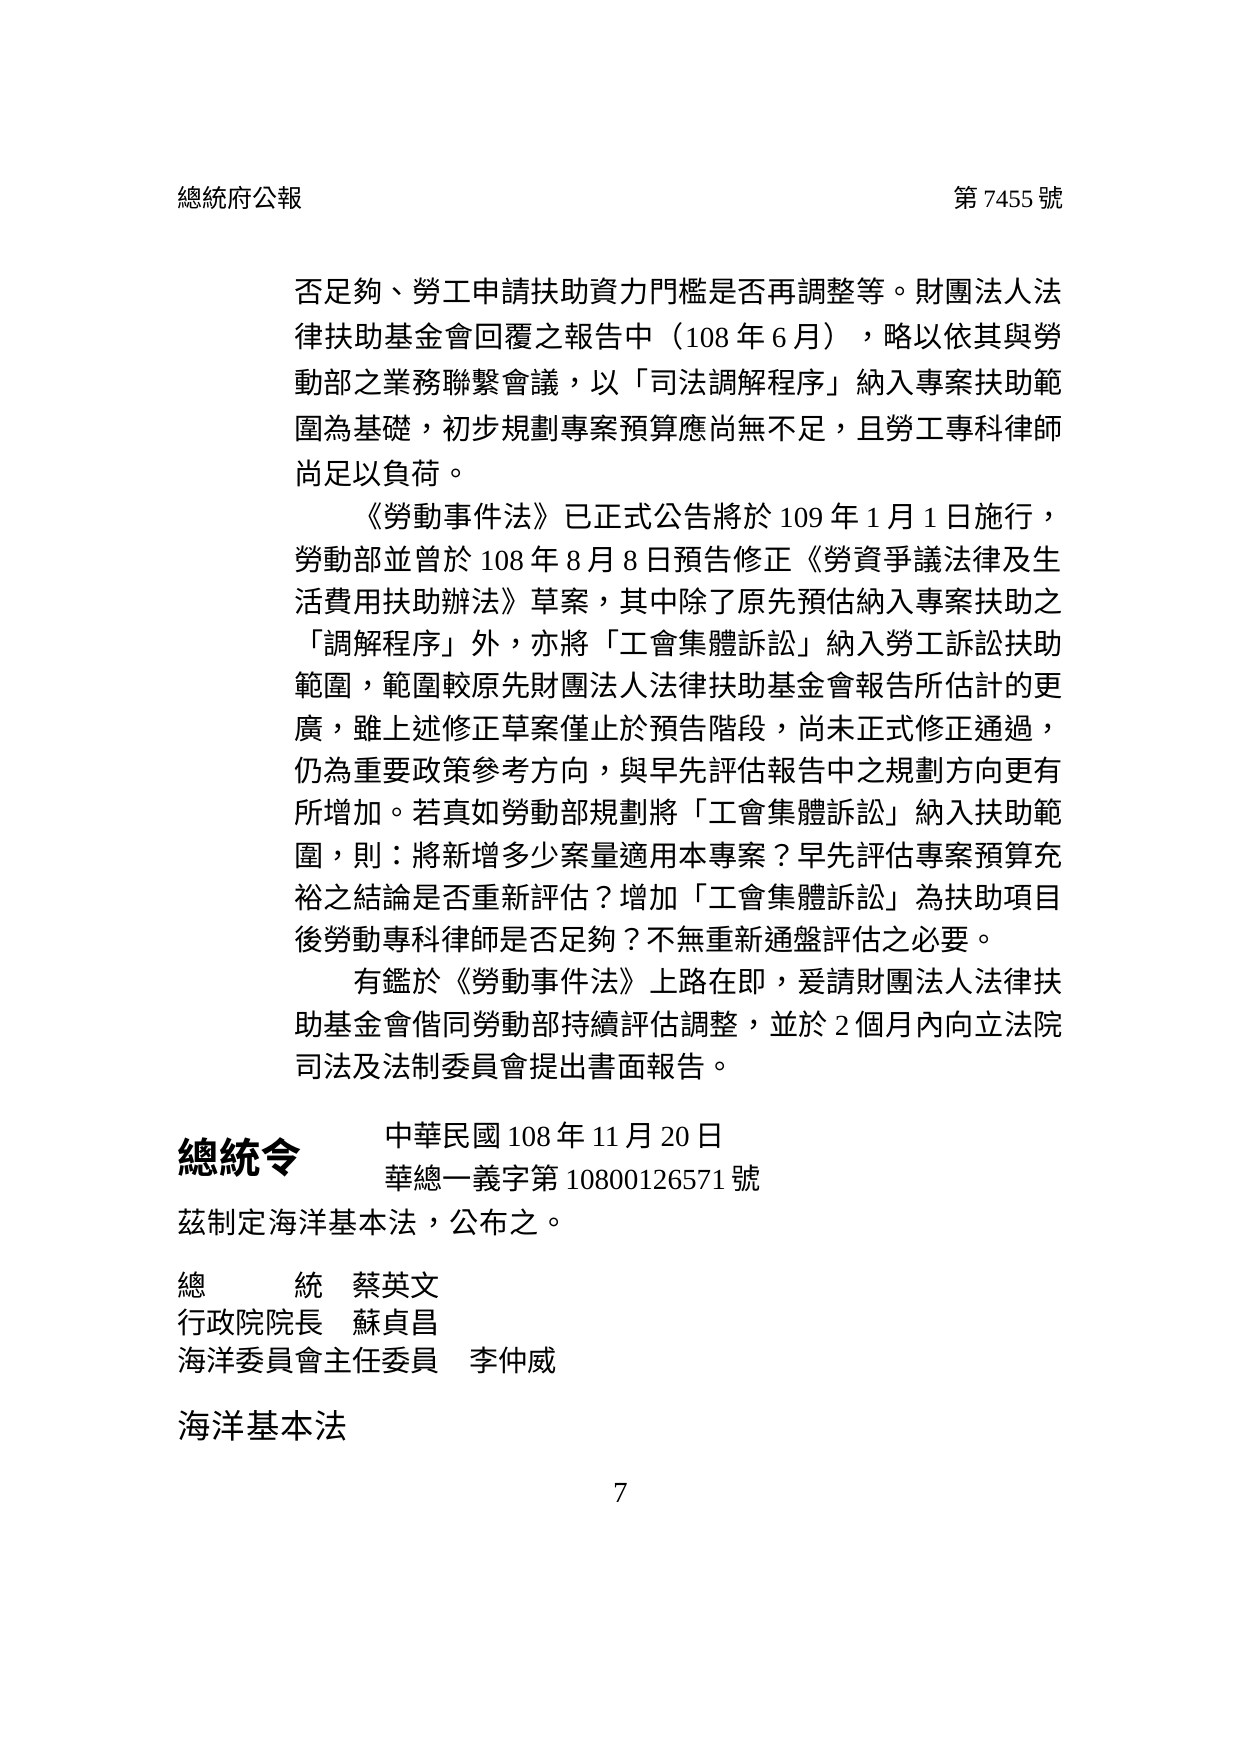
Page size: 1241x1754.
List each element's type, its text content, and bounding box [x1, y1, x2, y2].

text 茲制定海洋基本法，公布之。 [177, 1200, 1063, 1241]
table_header 總統令 [174, 1111, 381, 1200]
table_header 中華民國108年11月20日 華總一義字第10800126571號 [381, 1111, 877, 1200]
text 有鑑於《勞動事件法》上路在即，爰請財團法人法律扶助基金會偕同勞動部持續評估調整，並於2個月內向立法院司法及法制委員會提出書面報告。 [294, 959, 1063, 1086]
text 總 統 蔡英文 行政院院長 蘇貞昌 海洋委員會主任委員 李仲威 [177, 1266, 1063, 1379]
text 否足夠、勞工申請扶助資力門檻是否再調整等。財團法人法律扶助基金會回覆之報告中（108年6月），略以依其與勞動部之業務聯繫會議，以「司法調解程序」納入專案扶助範圍為基礎，初步規劃專案預算應尚無不足，且勞工專科律師尚足以負荷。 [236, 266, 1063, 494]
text 《勞動事件法》已正式公告將於109年1月1日施行，勞動部並曾於108年8月8日預告修正《勞資爭議法律及生活費用扶助辦法》草案，其中除了原先預估納入專案扶助之「調解程序」外，亦將「工會集體訴訟」納入勞工訴訟扶助範圍，範圍較原先財團法人法律扶助基金會報告所估計的更廣，雖上述修正草案僅止於預告階段，尚未正式修正通過，仍為重要政策參考方向，與早先評估報告中之規劃方向更有所增加。若真如勞動部規劃將「工會集體訴訟」納入扶助範圍，則：將新增多少案量適用本專案？早先評估專案預算充裕之結論是否重新評估？增加「工會集體訴訟」為扶助項目後勞動專科律師是否足夠？不無重新通盤評估之必要。 [294, 494, 1063, 959]
text 海洋基本法 [177, 1404, 1063, 1448]
